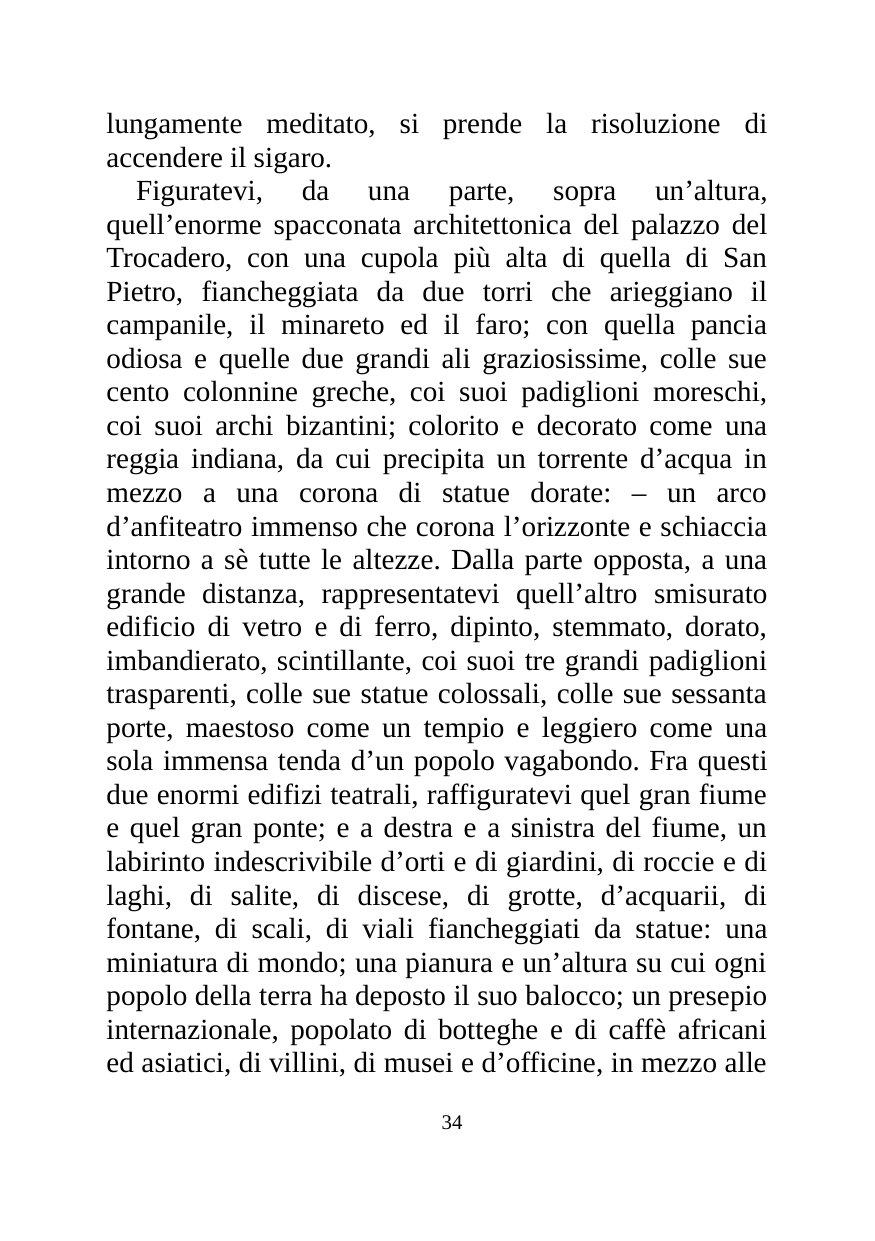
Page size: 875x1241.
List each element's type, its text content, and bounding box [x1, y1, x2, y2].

text lungamente meditato, si prende la risoluzione di accendere il sigaro. [106, 106, 768, 173]
text Figuratevi, da una parte, sopra un’altura, quell’enorme spacconata architettonica del palazzo del Trocadero, con una cupola più alta di quella di San Pietro, fiancheggiata da due torri che arieggiano il campanile, il minareto ed il faro; con quella pancia odiosa e quelle due grandi ali graziosissime, colle sue cento colonnine greche, coi suoi padiglioni moreschi, coi suoi archi bizantini; colorito e decorato come una reggia indiana, da cui precipita un torrente d’acqua in mezzo a una corona di statue dorate: – un arco d’anfiteatro immenso che corona l’orizzonte e schiaccia intorno a sè tutte le altezze. Dalla parte opposta, a una grande distanza, rappresentatevi quell’altro smisurato edificio di vetro e di ferro, dipinto, stemmato, dorato, imbandierato, scintillante, coi suoi tre grandi padiglioni trasparenti, colle sue statue colossali, colle sue sessanta porte, maestoso come un tempio e leggiero come una sola immensa tenda d’un popolo vagabondo. Fra questi due enormi edifizi teatrali, raffiguratevi quel gran fiume e quel gran ponte; e a destra e a sinistra del fiume, un labirinto indescrivibile d’orti e di giardini, di roccie e di laghi, di salite, di discese, di grotte, d’acquarii, di fontane, di scali, di viali fiancheggiati da statue: una miniatura di mondo; una pianura e un’altura su cui ogni popolo della terra ha deposto il suo balocco; un presepio internazionale, popolato di botteghe e di caffè africani ed asiatici, di villini, di musei e d’officine, in mezzo alle [106, 173, 768, 1079]
